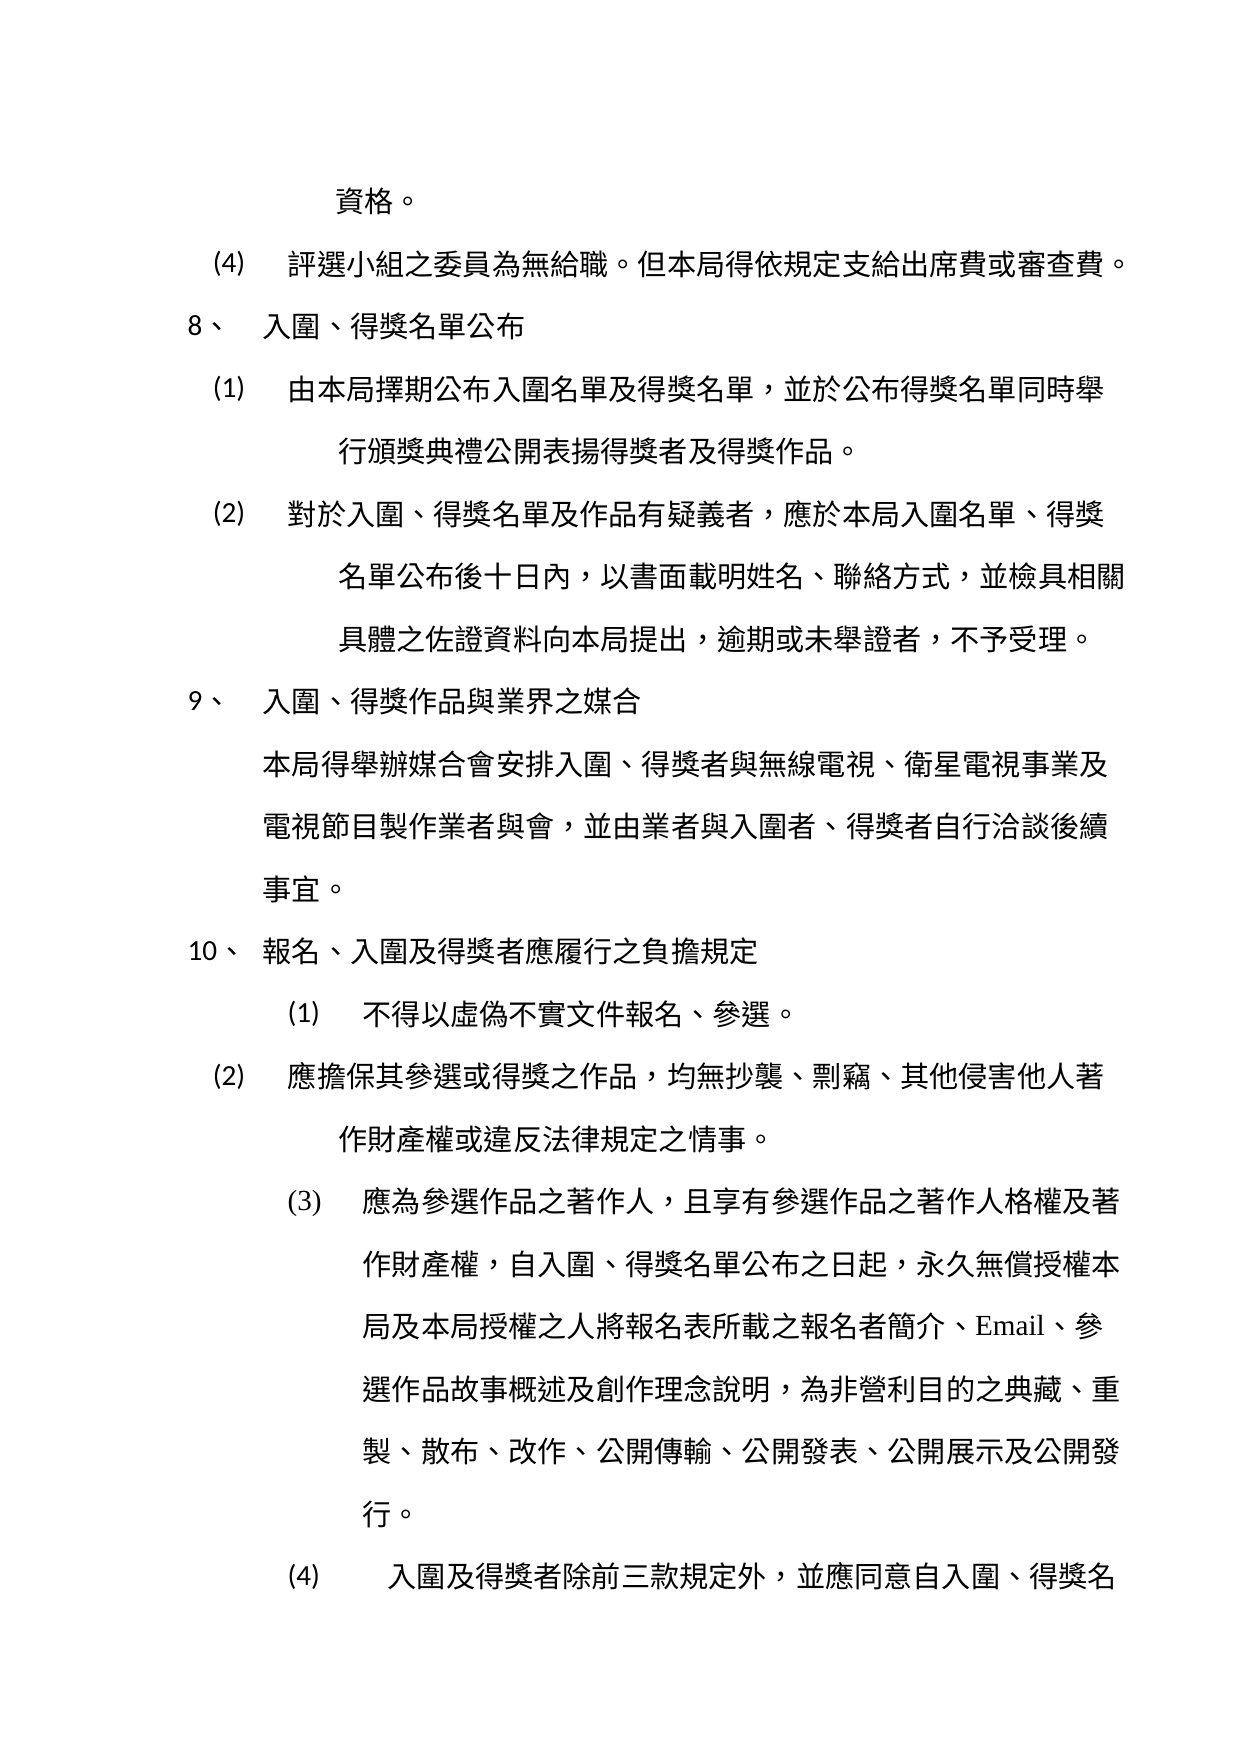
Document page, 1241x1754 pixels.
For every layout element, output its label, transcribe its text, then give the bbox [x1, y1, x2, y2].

list 對於入圍、得獎名單及作品有疑義者，應於本局入圍名單、得獎名單公布後十日內，以書面載明姓名、聯絡方式，並檢具相關具體之佐證資料向本局提出，逾期或未舉證者，不予受理。 [213, 471, 1128, 658]
list 報名、入圍及得獎者應履行之負擔規定 [187, 908, 1128, 971]
list 不得以虛偽不實文件報名、參選。 [287, 971, 1128, 1033]
list 應為參選作品之著作人，且享有參選作品之著作人格權及著作財產權，自入圍、得獎名單公布之日起，永久無償授權本局及本局授權之人將報名表所載之報名者簡介、Email、參選作品故事概述及創作理念說明，為非營利目的之典藏、重製、散布、改作、公開傳輸、公開發表、公開展示及公開發行。 [287, 1158, 1128, 1533]
list 應擔保其參選或得獎之作品，均無抄襲、剽竊、其他侵害他人著作財產權或違反法律規定之情事。 [213, 1033, 1128, 1158]
list 由本局擇期公布入圍名單及得獎名單，並於公布得獎名單同時舉行頒獎典禮公開表揚得獎者及得獎作品。 [213, 346, 1128, 471]
list 入圍及得獎者除前三款規定外，並應同意自入圍、得獎名單公布之日起，永久無償授權本局及本局授權之人於非營利目的範圍內，將入圍、得獎作品（包括故事大綱、分集大綱、各集完整劇本）之全部或部分以紙本形式及本局網站電子檔形式典藏、重製、散布及公開傳輸。 [287, 1533, 1128, 1596]
list 評選小組之委員為無給職。但本局得依規定支給出席費或審查費。 [213, 221, 1128, 283]
list 入圍、得獎名單公布 [187, 283, 1128, 346]
list 入圍、得獎作品與業界之媒合 本局得舉辦媒合會安排入圍、得獎者與無線電視、衛星電視事業及電視節目製作業者與會，並由業者與入圍者、得獎者自行洽談後續事宜。 [187, 658, 1128, 908]
list 評選委員於審查參選案件時，應秉持利益迴避原則，公正執行職務。委員於評選會議召開前，均應簽署聲明書，聲明與該次評選之參選案無關聯，並同意對評選會議相關事項保密。委員違反聲明事項者，本局得終止該委員之聘任；委員與該次評選之參選案有關聯並經查證屬實者，本局並得撤銷該參選案之獲獎資格。 [213, 158, 1128, 221]
